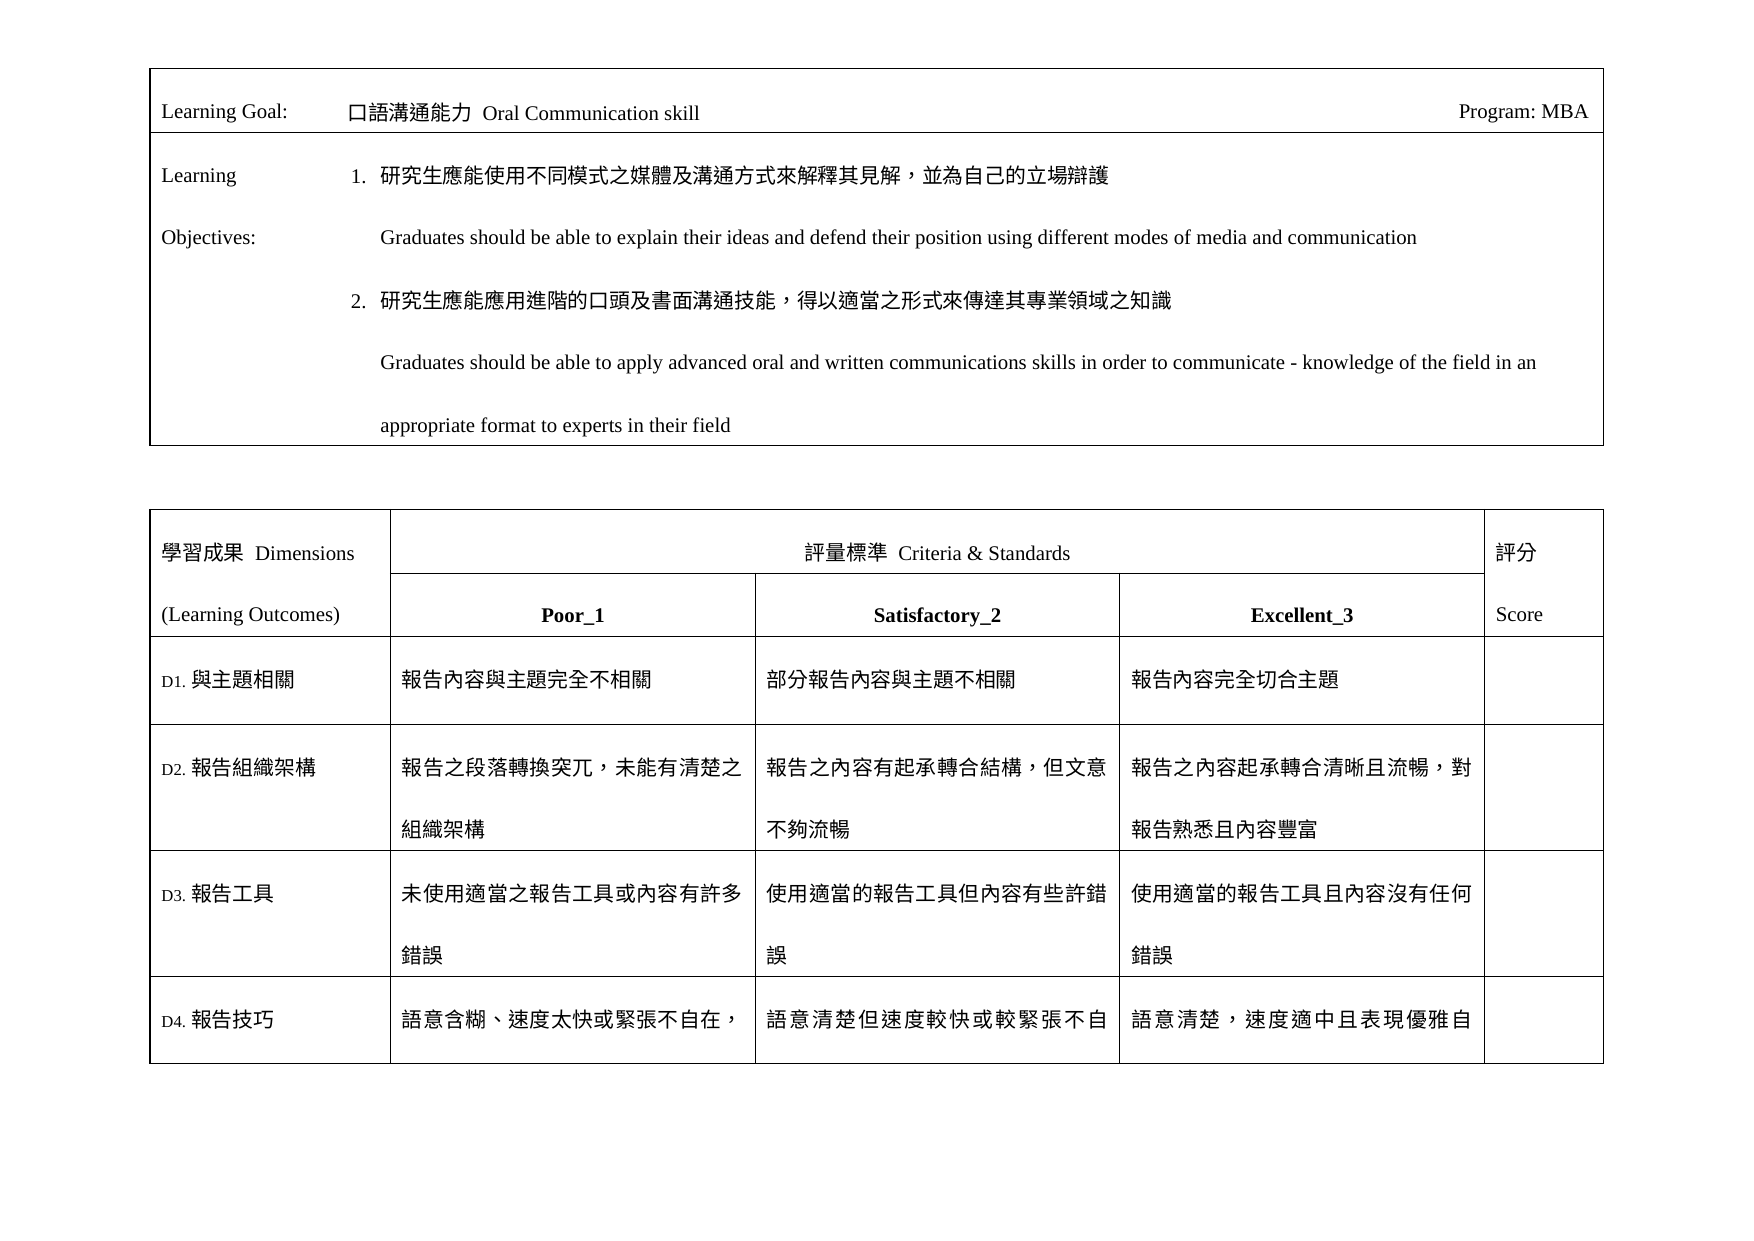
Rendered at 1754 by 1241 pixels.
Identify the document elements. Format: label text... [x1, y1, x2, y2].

table_cell 報告內容與主題完全不相關 [391, 637, 755, 723]
table_cell 語意含糊、速度太快或緊張不自在， [391, 977, 755, 1063]
table_cell [390, 446, 716, 509]
table_cell [1485, 851, 1603, 976]
table_cell 報告工具 [151, 851, 390, 976]
table_cell 未使用適當之報告工具或內容有許多錯誤 [391, 851, 755, 976]
table_cell 報告之內容有起承轉合結構，但文意不夠流暢 [756, 725, 1119, 849]
table_cell [1485, 977, 1603, 1063]
table_cell 評分 Score [1485, 510, 1603, 636]
table_cell 報告內容完全切合主題 [1120, 637, 1484, 723]
table_cell 使用適當的報告工具但內容有些許錯誤 [756, 851, 1119, 976]
table_cell 語意清楚，速度適中且表現優雅自 [1120, 977, 1484, 1063]
table_cell 與主題相關 [151, 637, 390, 723]
table_cell 研究生應能使用不同模式之媒體及溝通方式來解釋其見解，並為自己的立場辯護 Graduates should be able to explain their ideas and defend their position using different modes of media and communication 研究生應能應用進階的口頭及書面溝通技能，得以適當之形式來傳達其專業領域之知識 Graduates should be able to apply advanced oral and written communications skills in order to communicate - knowledge of the field in an appropriate format to experts in their field [336, 133, 1603, 445]
table_cell [150, 446, 390, 509]
table_cell Learning Goal: [151, 69, 336, 132]
table_cell Learning Objectives: [151, 133, 336, 445]
table_cell [1485, 637, 1603, 723]
table_cell 報告之段落轉換突兀，未能有清楚之組織架構 [391, 725, 755, 849]
table_cell 口語溝通能力 Oral Communication skill [336, 69, 1362, 132]
table_cell 學習成果 Dimensions (Learning Outcomes) [151, 510, 390, 636]
table_cell Program: MBA [1363, 69, 1603, 132]
table_cell 部分報告內容與主題不相關 [756, 637, 1119, 723]
table_cell [1023, 446, 1604, 509]
table_cell 語意清楚但速度較快或較緊張不自 [756, 977, 1119, 1063]
table_cell 評量標準 Criteria & Standards [391, 510, 1484, 572]
table_cell 報告組織架構 [151, 725, 390, 849]
table_cell [1485, 725, 1603, 849]
table_cell 報告之內容起承轉合清晰且流暢，對報告熟悉且內容豐富 [1120, 725, 1484, 849]
table_cell Poor_1 [391, 574, 755, 636]
table_cell [716, 446, 1023, 509]
table_cell Excellent_3 [1120, 574, 1484, 636]
table_cell 使用適當的報告工具且內容沒有任何錯誤 [1120, 851, 1484, 976]
table_cell Satisfactory_2 [756, 574, 1119, 636]
table_cell 報告技巧 [151, 977, 390, 1063]
